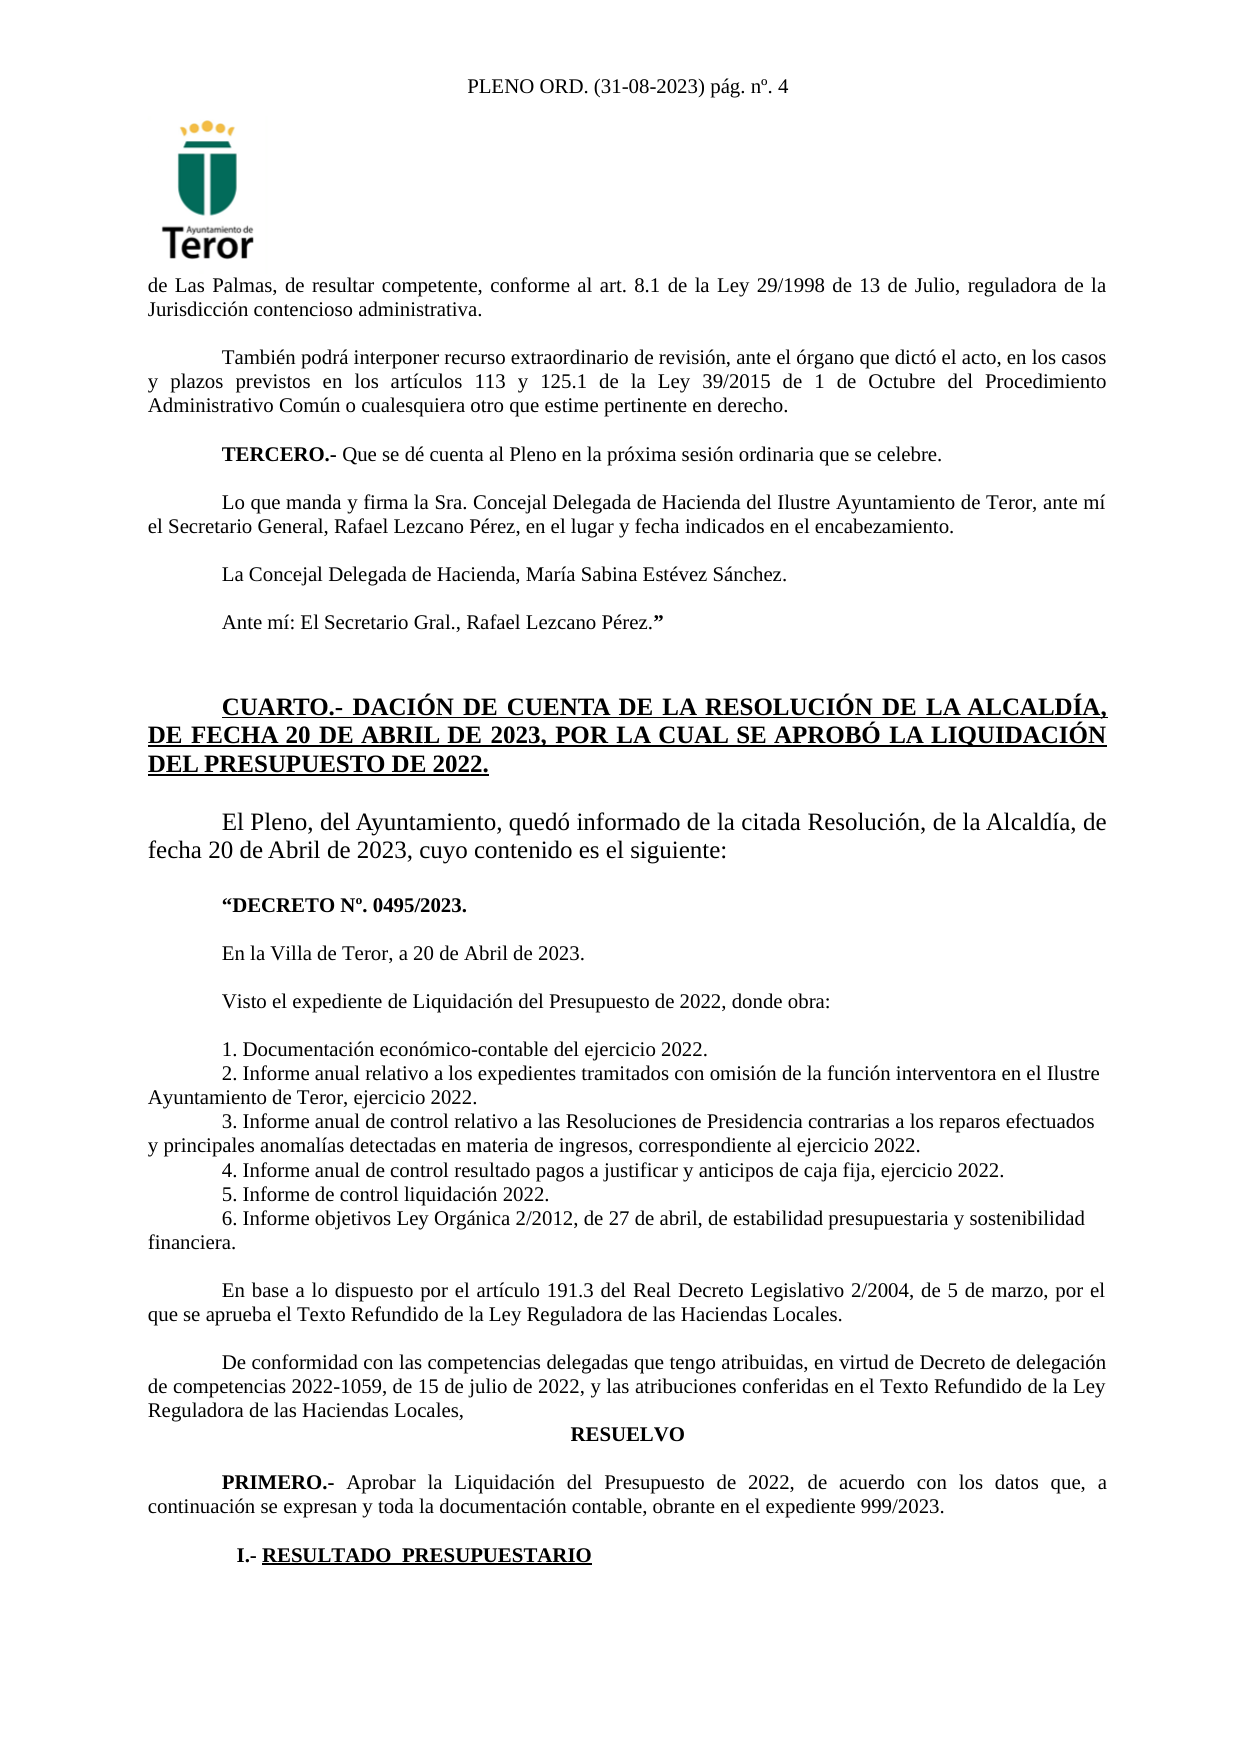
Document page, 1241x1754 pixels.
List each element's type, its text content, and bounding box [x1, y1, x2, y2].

text 5. Informe de control liquidación 2022. [148, 1182, 1107, 1206]
text También podrá interponer recurso extraordinario de revisión, ante el órgano que dictó el acto, en los casos y plazos previstos en los artículos 113 y 125.1 de la Ley 39/2015 de 1 de Octubre del Procedimiento Administrativo Común o cualesquiera otro que estime pertinente en derecho. [148, 345, 1107, 417]
subtitle Visto el expediente de Liquidación del Presupuesto de 2022, donde obra: [148, 989, 1107, 1013]
text RESUELVO [148, 1422, 1107, 1446]
text 4. Informe anual de control resultado pagos a justificar y anticipos de caja fija, ejercicio 2022. [148, 1157, 1107, 1182]
text El Pleno, del Ayuntamiento, quedó informado de la citada Resolución, de la Alcaldía, de fecha 20 de Abril de 2023, cuyo contenido es el siguiente: [148, 807, 1107, 864]
text DEL PRESUPUESTO DE 2022. [148, 747, 1107, 778]
text 6. Informe objetivos Ley Orgánica 2/2012, de 27 de abril, de estabilidad presupuestaria y sostenibilidad financiera. [148, 1206, 1107, 1254]
text Ante mí: El Secretario Gral., Rafael Lezcano Pérez.” [148, 610, 1107, 634]
text I.- RESULTADO PRESUPUESTARIO [148, 1542, 1107, 1567]
text En la Villa de Teror, a 20 de Abril de 2023. [148, 941, 1107, 965]
text 1. Documentación económico-contable del ejercicio 2022. [148, 1037, 1107, 1061]
text De conformidad con las competencias delegadas que tengo atribuidas, en virtud de Decreto de delegación de competencias 2022-1059, de 15 de julio de 2022, y las atribuciones conferidas en el Texto Refundido de la Ley Reguladora de las Haciendas Locales, [148, 1350, 1107, 1422]
text TERCERO.- Que se dé cuenta al Pleno en la próxima sesión ordinaria que se celebre. [148, 442, 1107, 466]
text 3. Informe anual de control relativo a las Resoluciones de Presidencia contrarias a los reparos efectuados y principales anomalías detectadas en materia de ingresos, correspondiente al ejercicio 2022. [148, 1109, 1107, 1157]
text La Concejal Delegada de Hacienda, María Sabina Estévez Sánchez. [148, 562, 1107, 586]
text CUARTO.- DACIÓN DE CUENTA DE LA RESOLUCIÓN DE LA ALCALDÍA, DE FECHA 20 DE ABRIL DE 2023, POR LA CUAL SE APROBÓ LA LIQUIDACIÓN [148, 692, 1107, 745]
text “DECRETO Nº. 0495/2023. [148, 893, 1107, 917]
subtitle En base a lo dispuesto por el artículo 191.3 del Real Decreto Legislativo 2/2004, de 5 de marzo, por el que se aprueba el Texto Refundido de la Ley Reguladora de las Haciendas Locales. [148, 1278, 1107, 1326]
text Lo que manda y firma la Sra. Concejal Delegada de Hacienda del Ilustre Ayuntamiento de Teror, ante mí el Secretario General, Rafael Lezcano Pérez, en el lugar y fecha indicados en el encabezamiento. [148, 490, 1107, 538]
text PRIMERO.- Aprobar la Liquidación del Presupuesto de 2022, de acuerdo con los datos que, a continuación se expresan y toda la documentación contable, obrante en el expediente 999/2023. [148, 1470, 1107, 1518]
text de Las Palmas, de resultar competente, conforme al art. 8.1 de la Ley 29/1998 de 13 de Julio, reguladora de la Jurisdicción contencioso administrativa. [148, 273, 1107, 321]
text 2. Informe anual relativo a los expedientes tramitados con omisión de la función interventora en el Ilustre Ayuntamiento de Teror, ejercicio 2022. [148, 1061, 1107, 1109]
